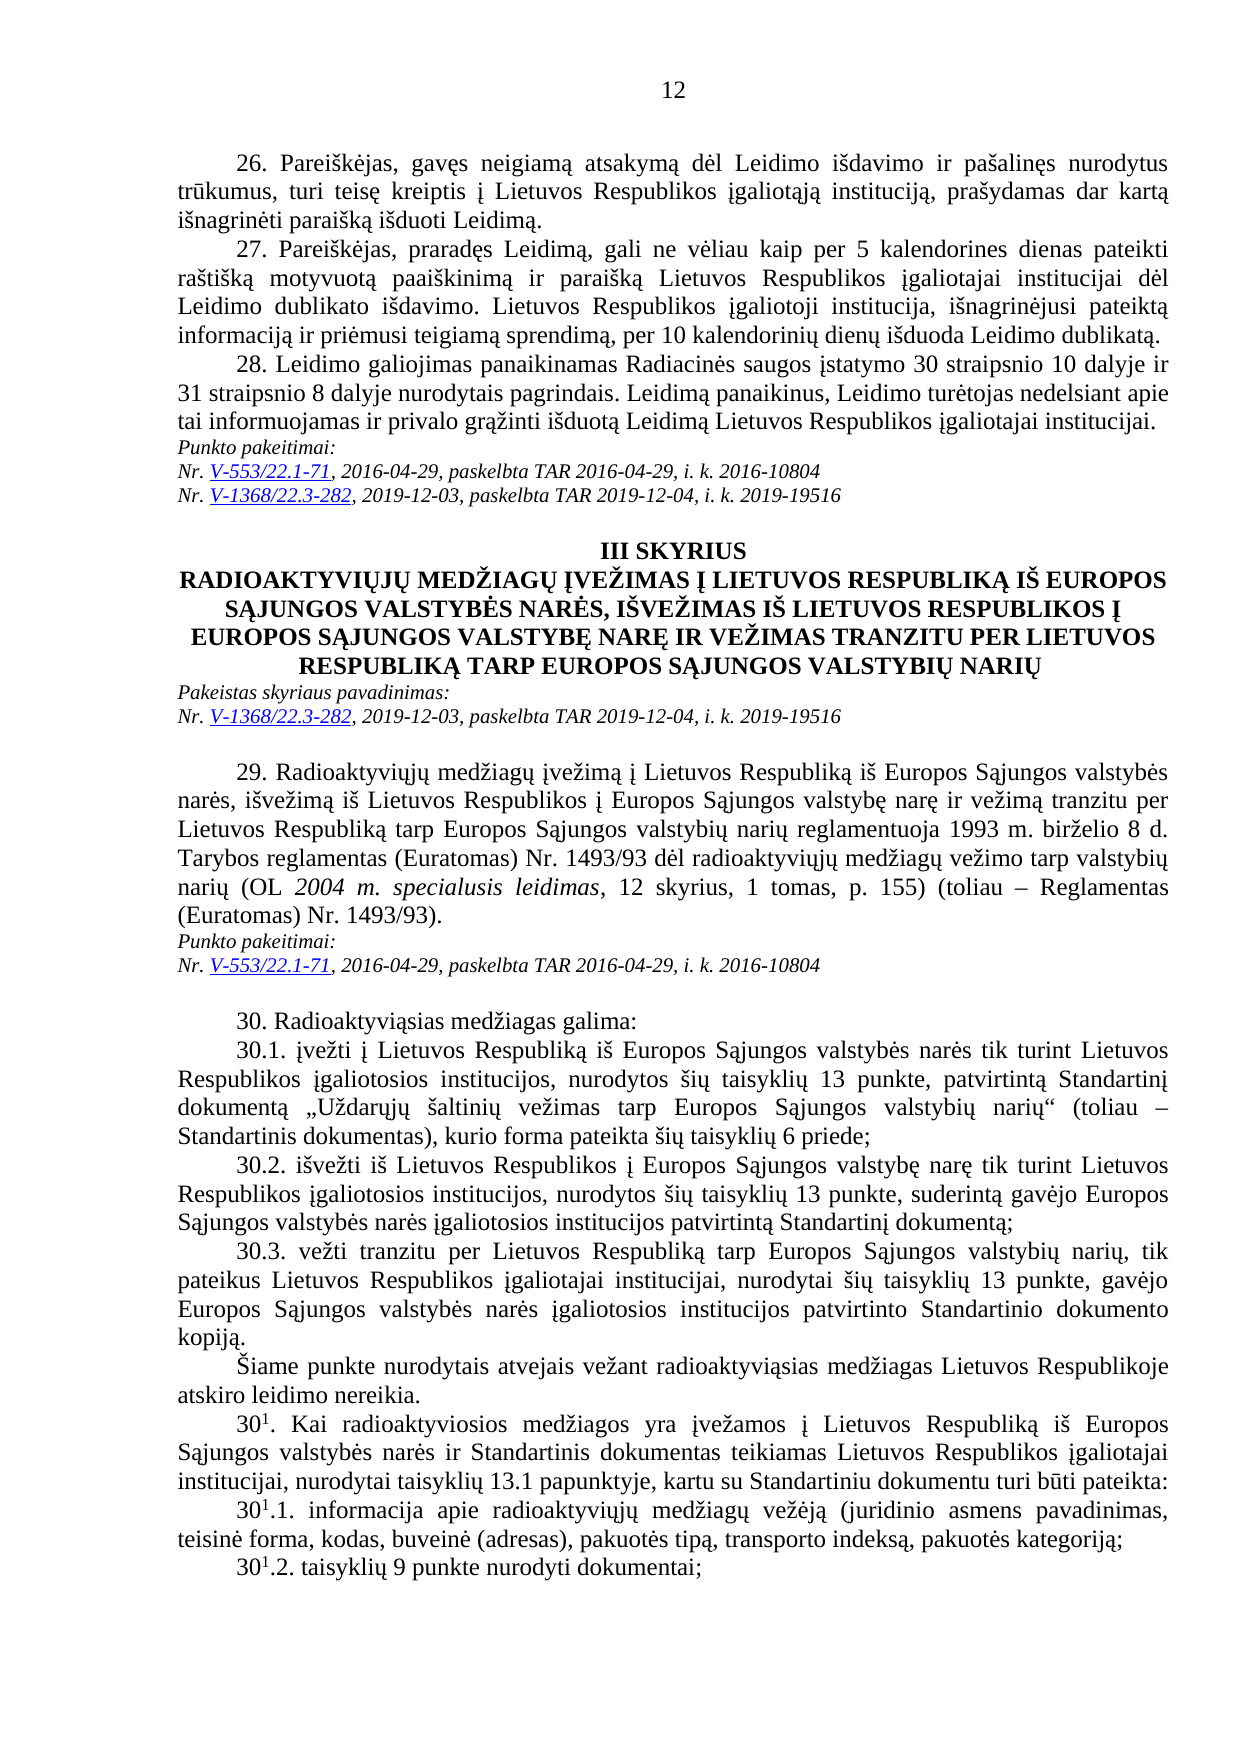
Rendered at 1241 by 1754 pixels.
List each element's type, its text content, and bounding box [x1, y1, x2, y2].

text RADIOAKTYVIŲJŲ MEDŽIAGŲ ĮVEŽIMAS Į LIETUVOS RESPUBLIKĄ IŠ EUROPOS SĄJUNGOS VALSTYBĖS NARĖS, IŠVEŽIMAS IŠ LIETUVOS RESPUBLIKOS Į EUROPOS SĄJUNGOS VALSTYBĘ NARĘ IR VEŽIMAS TRANZITU PER LIETUVOS RESPUBLIKĄ TARP EUROPOS SĄJUNGOS VALSTYBIŲ NARIŲ [177, 565, 1169, 680]
text 30.1. įvežti į Lietuvos Respubliką iš Europos Sąjungos valstybės narės tik turint Lietuvos Respublikos įgaliotosios institucijos, nurodytos šių taisyklių 13 punkte, patvirtintą Standartinį dokumentą „Uždarųjų šaltinių vežimas tarp Europos Sąjungos valstybių narių“ (toliau – Standartinis dokumentas), kurio forma pateikta šių taisyklių 6 priede; [177, 1035, 1169, 1150]
text 27. Pareiškėjas, praradęs Leidimą, gali ne vėliau kaip per 5 kalendorines dienas pateikti raštišką motyvuotą paaiškinimą ir paraišką Lietuvos Respublikos įgaliotajai institucijai dėl Leidimo dublikato išdavimo. Lietuvos Respublikos įgaliotoji institucija, išnagrinėjusi pateiktą informaciją ir priėmusi teigiamą sprendimą, per 10 kalendorinių dienų išduoda Leidimo dublikatą. [177, 234, 1169, 349]
text 301. Kai radioaktyviosios medžiagos yra įvežamos į Lietuvos Respubliką iš Europos Sąjungos valstybės narės ir Standartinis dokumentas teikiamas Lietuvos Respublikos įgaliotajai institucijai, nurodytai taisyklių 13.1 papunktyje, kartu su Standartiniu dokumentu turi būti pateikta: [177, 1409, 1169, 1495]
text 26. Pareiškėjas, gavęs neigiamą atsakymą dėl Leidimo išdavimo ir pašalinęs nurodytus trūkumus, turi teisę kreiptis į Lietuvos Respublikos įgaliotąją instituciją, prašydamas dar kartą išnagrinėti paraišką išduoti Leidimą. [177, 148, 1169, 234]
text III SKYRIUS [177, 536, 1169, 565]
text 30.3. vežti tranzitu per Lietuvos Respubliką tarp Europos Sąjungos valstybių narių, tik pateikus Lietuvos Respublikos įgaliotajai institucijai, nurodytai šių taisyklių 13 punkte, gavėjo Europos Sąjungos valstybės narės įgaliotosios institucijos patvirtinto Standartinio dokumento kopiją. [177, 1236, 1169, 1351]
text 30.2. išvežti iš Lietuvos Respublikos į Europos Sąjungos valstybę narę tik turint Lietuvos Respublikos įgaliotosios institucijos, nurodytos šių taisyklių 13 punkte, suderintą gavėjo Europos Sąjungos valstybės narės įgaliotosios institucijos patvirtintą Standartinį dokumentą; [177, 1150, 1169, 1236]
text Pakeistas skyriaus pavadinimas: [177, 680, 1169, 704]
text Nr. V-1368/22.3-282, 2019-12-03, paskelbta TAR 2019-12-04, i. k. 2019-19516 [177, 704, 1169, 728]
text 301.1. informacija apie radioaktyviųjų medžiagų vežėją (juridinio asmens pavadinimas, teisinė forma, kodas, buveinė (adresas), pakuotės tipą, transporto indeksą, pakuotės kategoriją; [177, 1495, 1169, 1552]
text 29. Radioaktyviųjų medžiagų įvežimą į Lietuvos Respubliką iš Europos Sąjungos valstybės narės, išvežimą iš Lietuvos Respublikos į Europos Sąjungos valstybę narę ir vežimą tranzitu per Lietuvos Respubliką tarp Europos Sąjungos valstybių narių reglamentuoja 1993 m. birželio 8 d. Tarybos reglamentas (Euratomas) Nr. 1493/93 dėl radioaktyviųjų medžiagų vežimo tarp valstybių narių (OL 2004 m. specialusis leidimas, 12 skyrius, 1 tomas, p. 155) (toliau – Reglamentas (Euratomas) Nr. 1493/93). [177, 757, 1169, 929]
text 30. Radioaktyviąsias medžiagas galima: [177, 1006, 1169, 1035]
text Šiame punkte nurodytais atvejais vežant radioaktyviąsias medžiagas Lietuvos Respublikoje atskiro leidimo nereikia. [177, 1351, 1169, 1409]
text Nr. V-553/22.1-71, 2016-04-29, paskelbta TAR 2016-04-29, i. k. 2016-10804 [177, 459, 1169, 483]
text Nr. V-1368/22.3-282, 2019-12-03, paskelbta TAR 2019-12-04, i. k. 2019-19516 [177, 483, 1169, 507]
text Punkto pakeitimai: [177, 929, 1169, 953]
text 28. Leidimo galiojimas panaikinamas Radiacinės saugos įstatymo 30 straipsnio 10 dalyje ir 31 straipsnio 8 dalyje nurodytais pagrindais. Leidimą panaikinus, Leidimo turėtojas nedelsiant apie tai informuojamas ir privalo grąžinti išduotą Leidimą Lietuvos Respublikos įgaliotajai institucijai. [177, 349, 1169, 435]
text 301.2. taisyklių 9 punkte nurodyti dokumentai; [177, 1552, 1169, 1581]
text Nr. V-553/22.1-71, 2016-04-29, paskelbta TAR 2016-04-29, i. k. 2016-10804 [177, 953, 1169, 977]
text Punkto pakeitimai: [177, 435, 1169, 459]
